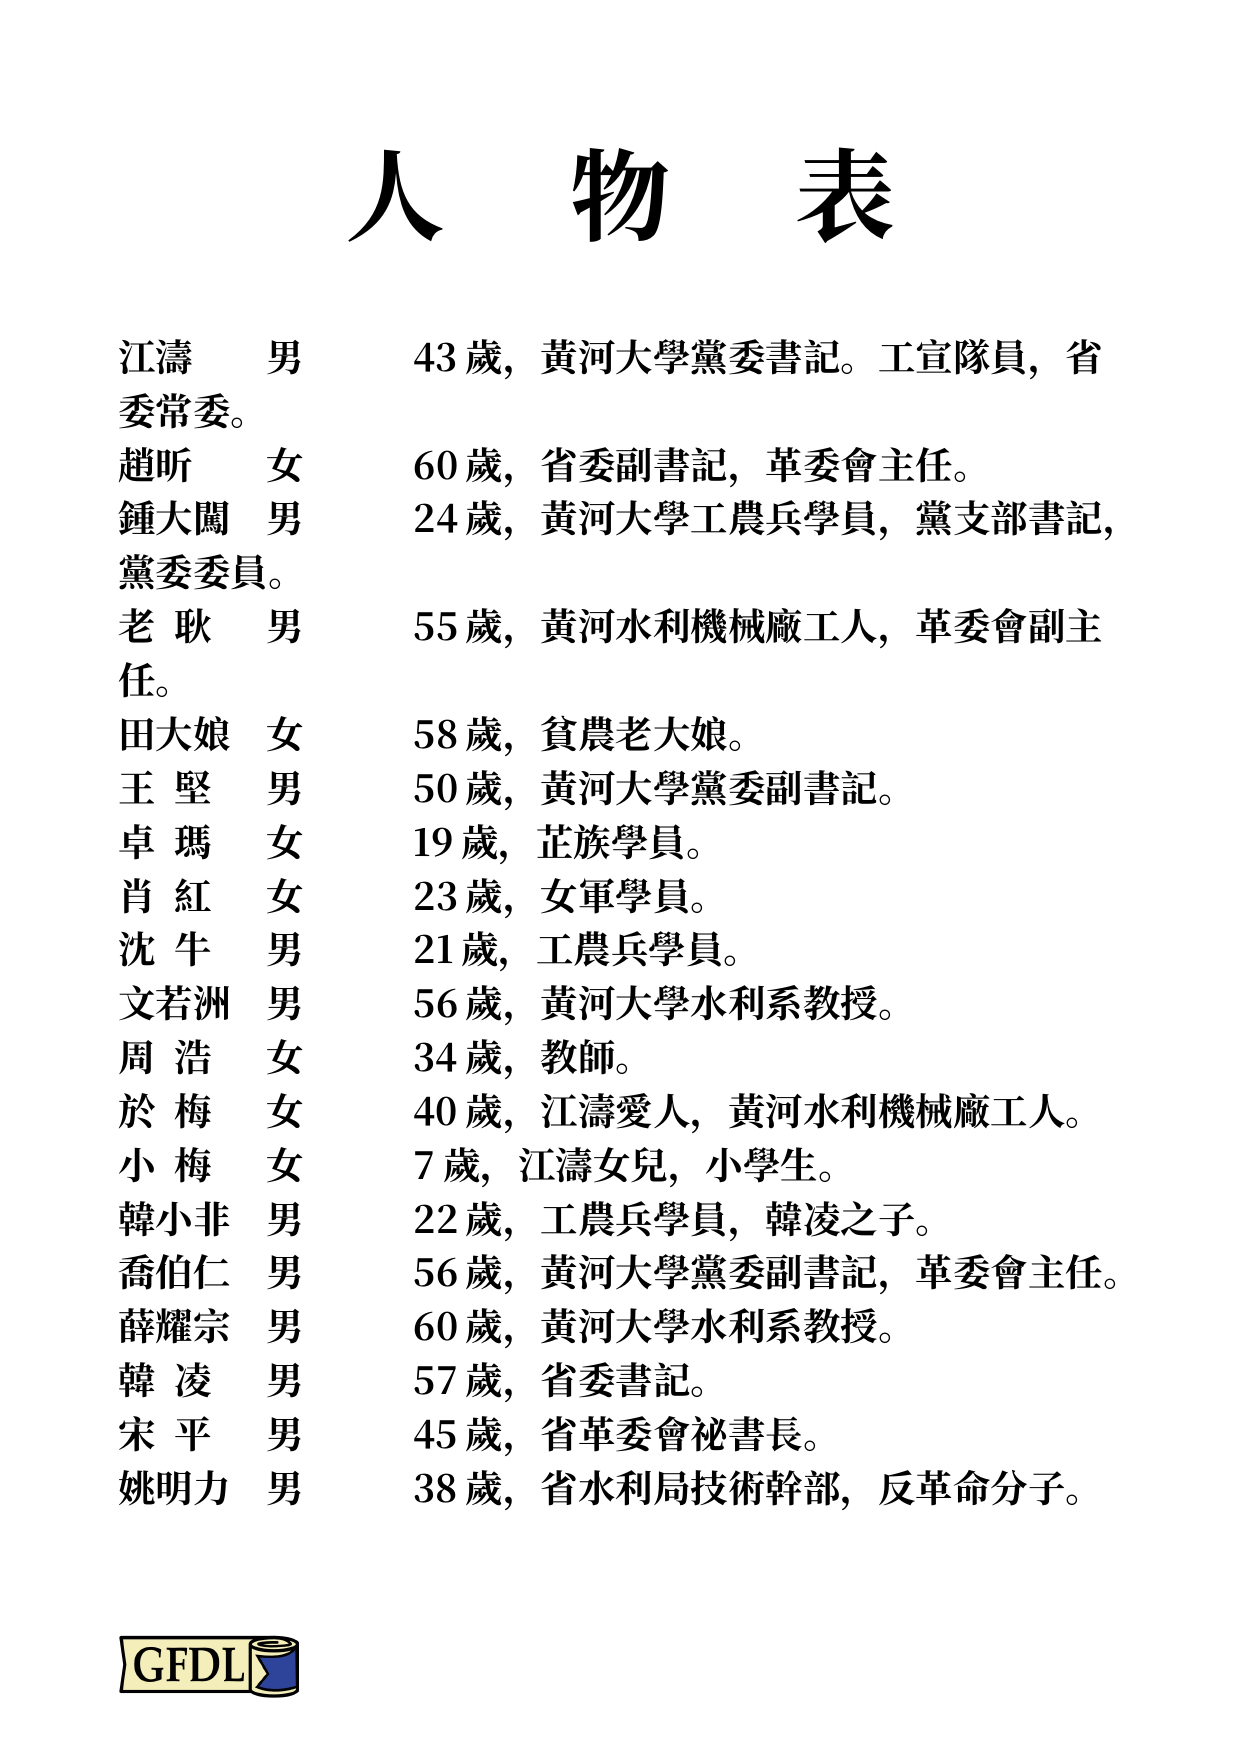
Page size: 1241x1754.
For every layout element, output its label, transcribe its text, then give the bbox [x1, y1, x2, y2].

subtitle 人 物 表 [118, 118, 1122, 262]
text 江濤 男 43歲，黃河大學黨委書記。工宣隊員，省委常委。 [118, 328, 1122, 436]
text 卓 瑪 女 19歲，芷族學員。 [118, 813, 1122, 867]
text 田大娘 女 58歲，貧農老大娘。 [118, 705, 1122, 759]
text 文若洲 男 56歲，黃河大學水利系教授。 [118, 974, 1122, 1028]
text 小 梅 女 7歲，江濤女兒，小學生。 [118, 1136, 1122, 1190]
text 趙昕 女 60歲，省委副書記，革委會主任。 [118, 436, 1122, 490]
text 老 耿 男 55歲，黃河水利機械廠工人，革委會副主任。 [118, 597, 1122, 705]
picture [118, 1635, 299, 1698]
text 王 堅 男 50歲，黃河大學黨委副書記。 [118, 759, 1122, 813]
text 宋 平 男 45歲，省革委會祕書長。 [118, 1405, 1122, 1459]
text 周 浩 女 34歲，教師。 [118, 1028, 1122, 1082]
text 沈 牛 男 21歲，工農兵學員。 [118, 921, 1122, 974]
text 於 梅 女 40歲，江濤愛人，黃河水利機械廠工人。 [118, 1082, 1122, 1136]
text 韓 凌 男 57歲，省委書記。 [118, 1351, 1122, 1405]
text 鍾大闖 男 24歲，黃河大學工農兵學員，黨支部書記，黨委委員。 [118, 490, 1122, 597]
text 薛耀宗 男 60歲，黃河大學水利系教授。 [118, 1298, 1122, 1351]
text 肖 紅 女 23歲，女軍學員。 [118, 867, 1122, 921]
text 韓小非 男 22歲，工農兵學員，韓凌之子。 [118, 1190, 1122, 1244]
text 喬伯仁 男 56歲，黃河大學黨委副書記，革委會主任。 [118, 1244, 1122, 1298]
text 姚明力 男 38歲，省水利局技術幹部，反革命分子。 [118, 1459, 1122, 1513]
